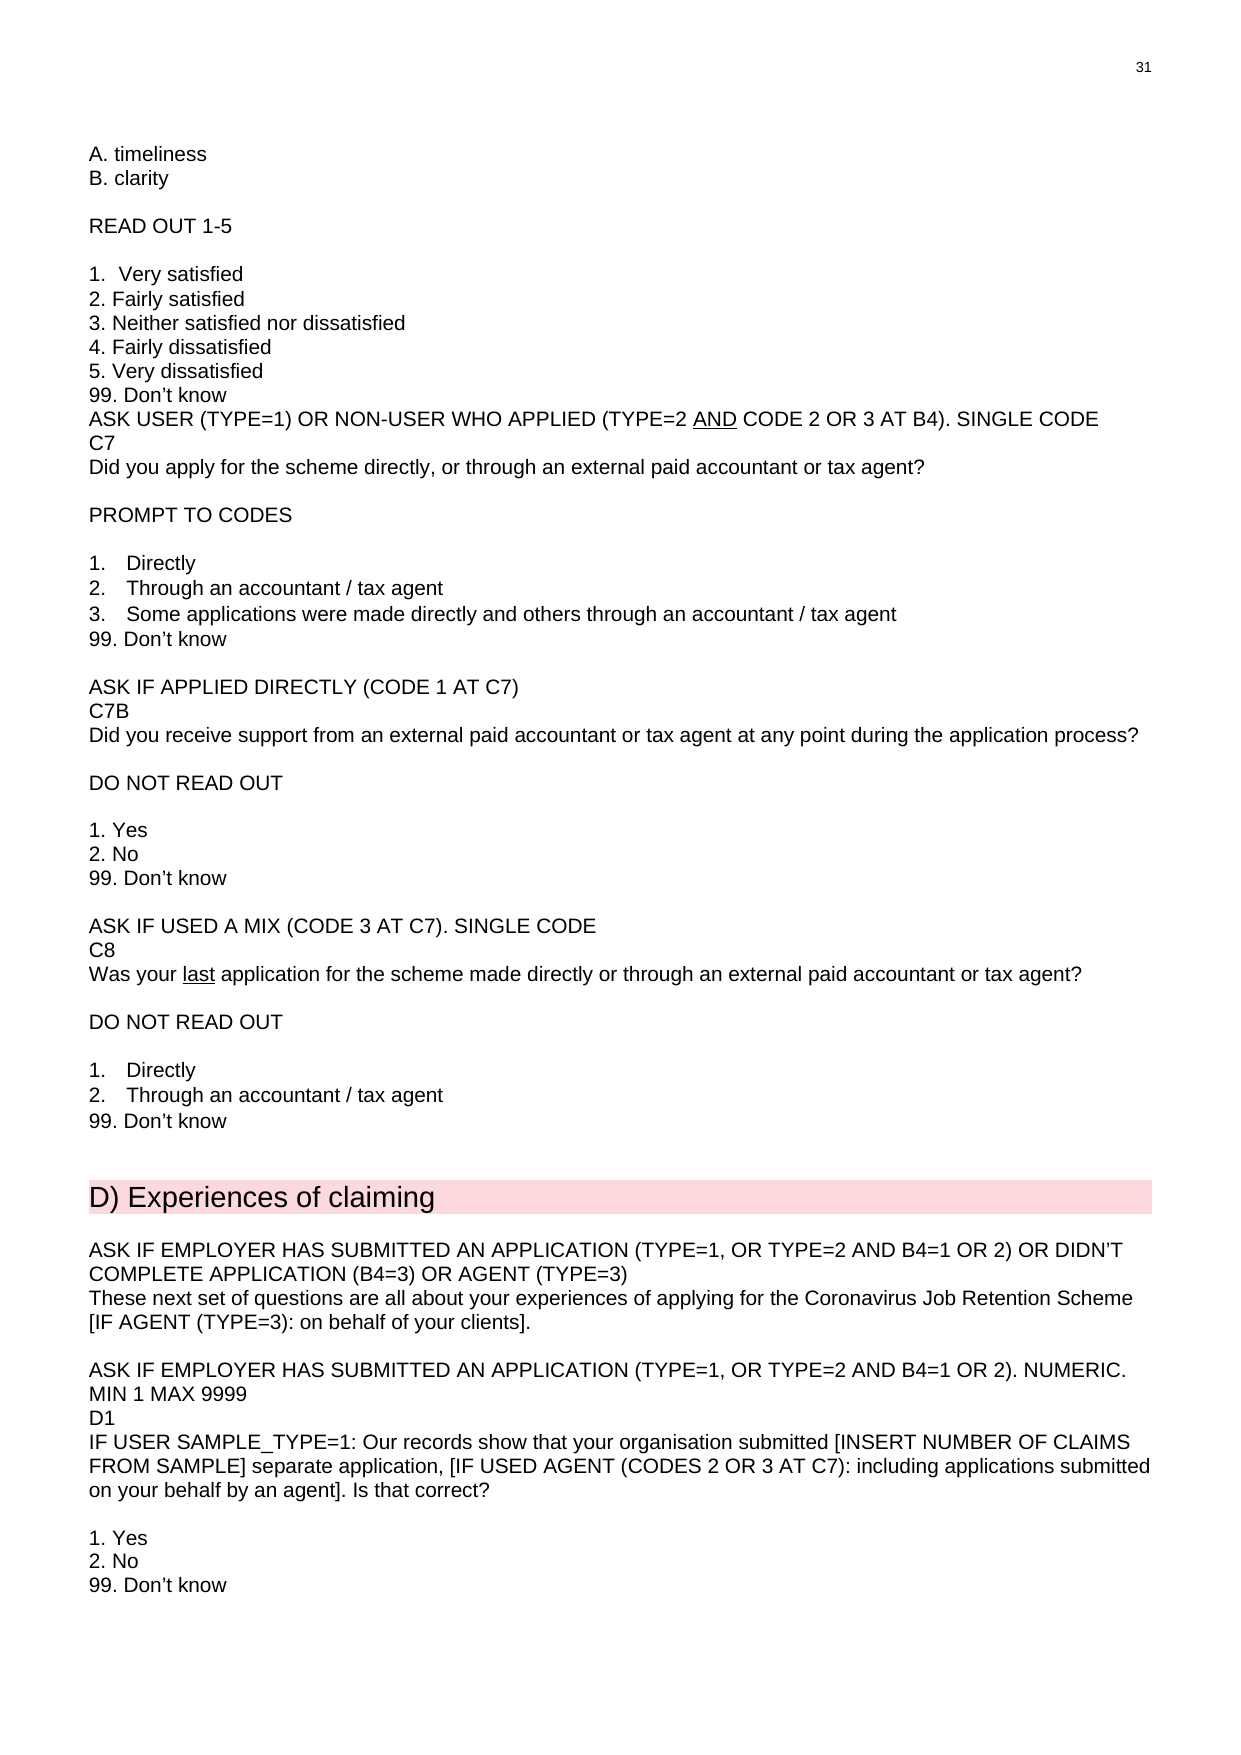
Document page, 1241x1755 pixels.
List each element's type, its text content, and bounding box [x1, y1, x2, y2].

text 1. Yes [89, 818, 1152, 842]
text A. timeliness [89, 142, 1152, 166]
text ASK IF USED A MIX (CODE 3 AT C7). SINGLE CODE [89, 914, 1152, 938]
text 1. Yes [89, 1525, 1152, 1549]
text 4. Fairly dissatisfied [89, 335, 1152, 359]
text C8 [89, 938, 1152, 962]
text Did you apply for the scheme directly, or through an external paid accountant or tax agent? [89, 455, 1152, 479]
text 2. No [89, 1549, 1152, 1573]
text 99. Don’t know [89, 866, 1152, 890]
text Was your last application for the scheme made directly or through an external paid accountant or tax agent? [89, 962, 1152, 986]
text 99. Don’t know [89, 1108, 1152, 1132]
text These next set of questions are all about your experiences of applying for the Coronavirus Job Retention Scheme [IF AGENT (TYPE=3): on behalf of your clients]. [89, 1286, 1152, 1334]
text 99. Don’t know [89, 383, 1152, 407]
text Did you receive support from an external paid accountant or tax agent at any point during the application process? [89, 722, 1152, 746]
text D1 [89, 1406, 1152, 1429]
text READ OUT 1-5 [89, 214, 1152, 238]
text ASK IF EMPLOYER HAS SUBMITTED AN APPLICATION (TYPE=1, OR TYPE=2 AND B4=1 OR 2) OR DIDN’T COMPLETE APPLICATION (B4=3) OR AGENT (TYPE=3) [89, 1238, 1152, 1286]
list Directly [89, 1058, 1152, 1082]
list Directly [89, 551, 1152, 575]
text 2. Fairly satisfied [89, 287, 1152, 311]
text 3. Neither satisfied nor dissatisfied [89, 311, 1152, 335]
text 99. Don’t know [89, 1573, 1152, 1597]
text ASK USER (TYPE=1) OR NON-USER WHO APPLIED (TYPE=2 AND CODE 2 OR 3 AT B4). SINGLE CODE [89, 407, 1152, 431]
text ASK IF APPLIED DIRECTLY (CODE 1 AT C7) [89, 674, 1152, 698]
text 5. Very dissatisfied [89, 359, 1152, 383]
text DO NOT READ OUT [89, 1010, 1152, 1034]
text IF USER SAMPLE_TYPE=1: Our records show that your organisation submitted [INSERT NUMBER OF CLAIMS FROM SAMPLE] separate application, [IF USED AGENT (CODES 2 OR 3 AT C7): including applications submitted on your behalf by an agent]. Is that correct? [89, 1429, 1152, 1501]
text 2. No [89, 842, 1152, 866]
list Through an accountant / tax agent [89, 576, 1152, 600]
list Through an accountant / tax agent [89, 1083, 1152, 1107]
text ASK IF EMPLOYER HAS SUBMITTED AN APPLICATION (TYPE=1, OR TYPE=2 AND B4=1 OR 2). NUMERIC. MIN 1 MAX 9999 [89, 1358, 1152, 1406]
text C7 [89, 431, 1152, 455]
text PROMPT TO CODES [89, 503, 1152, 527]
text C7B [89, 698, 1152, 722]
text D) Experiences of claiming [89, 1180, 1152, 1214]
text 99. Don’t know [89, 627, 1152, 651]
list Some applications were made directly and others through an accountant / tax agent [89, 601, 1152, 625]
text DO NOT READ OUT [89, 770, 1152, 794]
list Very satisfied [89, 262, 1152, 286]
text B. clarity [89, 166, 1152, 190]
